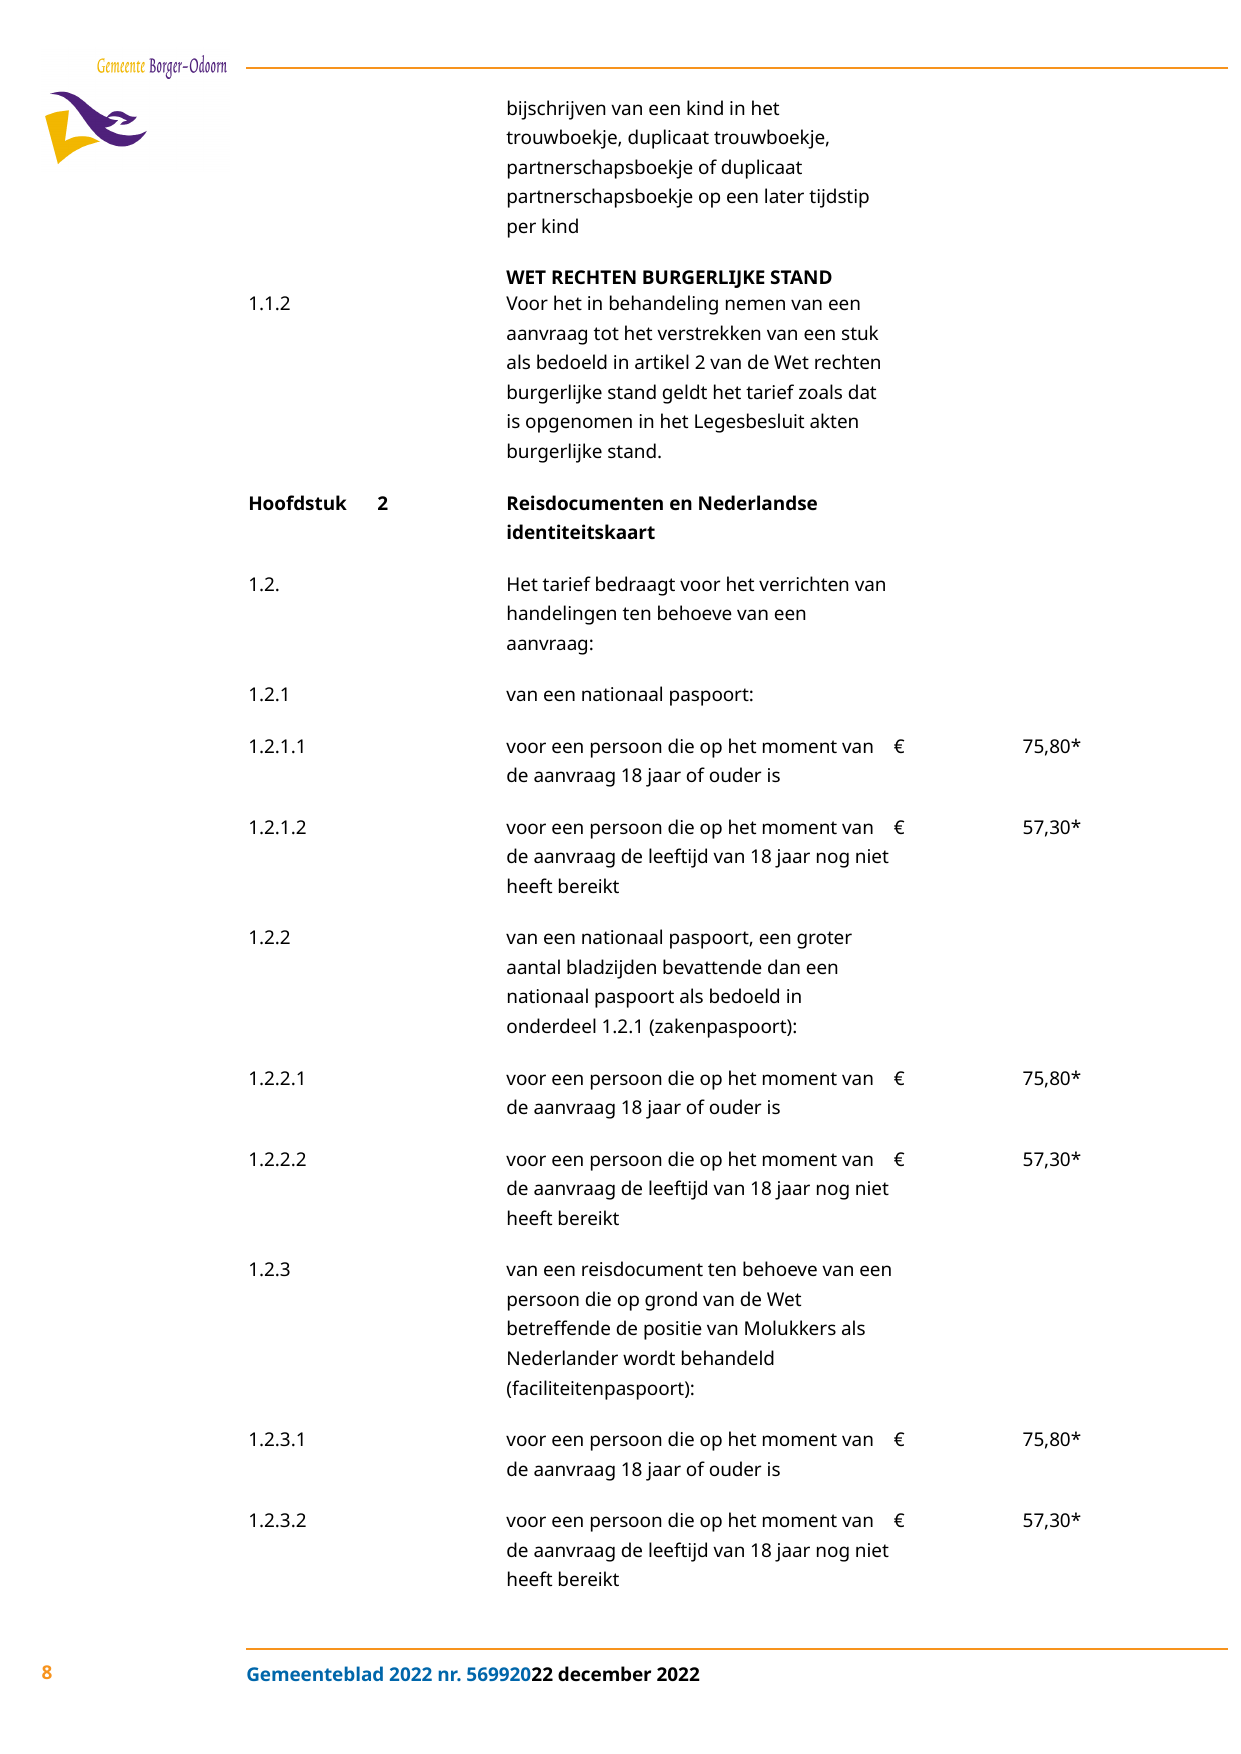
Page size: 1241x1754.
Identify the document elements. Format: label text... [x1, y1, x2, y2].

table_cell 57,30* [1023, 814, 1152, 899]
table_cell [506, 788, 893, 814]
table_cell [1023, 239, 1152, 264]
table_cell € [894, 733, 1022, 788]
table_cell [377, 1400, 506, 1426]
table_cell Het tarief bedraagt voor het verrichten van handelingen ten behoeve van een aanvraag: [506, 571, 893, 656]
table_cell voor een persoon die op het moment van de aanvraag de leeftijd van 18 jaar nog niet heeft bereikt [506, 814, 893, 899]
table_cell [377, 464, 506, 490]
table_cell [1023, 1120, 1152, 1146]
table_cell [894, 490, 1022, 545]
table_cell [1023, 290, 1152, 464]
table_cell 75,80* [1023, 733, 1152, 788]
table_cell 57,30* [1023, 1146, 1152, 1231]
table_cell [248, 265, 377, 290]
table_cell van een nationaal paspoort, een groter aantal bladzijden bevattende dan een nationaal paspoort als bedoeld in onderdeel 1.2.1 (zakenpaspoort): [506, 925, 893, 1039]
table_cell Hoofdstuk [248, 490, 377, 545]
table_cell [377, 1120, 506, 1146]
table_cell [1023, 707, 1152, 733]
table_cell [1023, 1039, 1152, 1065]
table_cell [506, 1400, 893, 1426]
table_cell [377, 925, 506, 1039]
table_cell [894, 1400, 1022, 1426]
table_cell [1023, 265, 1152, 290]
table_cell 1.2.1.2 [248, 814, 377, 899]
table_cell [894, 1231, 1022, 1256]
table_cell [377, 1146, 506, 1231]
table_cell [248, 707, 377, 733]
table_cell [894, 239, 1022, 264]
table_cell voor een persoon die op het moment van de aanvraag 18 jaar of ouder is [506, 1065, 893, 1120]
table_cell [377, 899, 506, 924]
table_cell [894, 899, 1022, 924]
table_cell [1023, 464, 1152, 490]
table_cell [894, 925, 1022, 1039]
table_cell [894, 290, 1022, 464]
table_cell [1023, 1256, 1152, 1400]
table_cell [1023, 1231, 1152, 1256]
table_cell [377, 733, 506, 788]
table_cell [894, 1481, 1022, 1507]
table_cell 1.2.3.1 [248, 1426, 377, 1481]
table_cell [894, 788, 1022, 814]
table_cell [377, 571, 506, 656]
table_cell [377, 1256, 506, 1400]
table_cell [894, 1120, 1022, 1146]
table_cell [248, 1231, 377, 1256]
table_cell [377, 265, 506, 290]
table_cell [506, 464, 893, 490]
table_cell 1.2.3 [248, 1256, 377, 1400]
table_cell voor een persoon die op het moment van de aanvraag de leeftijd van 18 jaar nog niet heeft bereikt [506, 1146, 893, 1231]
table_cell [377, 814, 506, 899]
table_cell [248, 464, 377, 490]
table_cell [506, 239, 893, 264]
table_cell [377, 788, 506, 814]
table_cell [506, 1231, 893, 1256]
table_cell [248, 1481, 377, 1507]
table_cell [506, 707, 893, 733]
table_cell [894, 656, 1022, 681]
table_cell [377, 239, 506, 264]
table_cell € [894, 95, 1022, 239]
table_cell [377, 656, 506, 681]
table_cell [377, 290, 506, 464]
table_cell [1023, 681, 1152, 707]
table_cell van een reisdocument ten behoeve van een persoon die op grond van de Wet betreffende de positie van Molukkers als Nederlander wordt behandeld (faciliteitenpaspoort): [506, 1256, 893, 1400]
table_cell [248, 1039, 377, 1065]
table_cell [894, 571, 1022, 656]
table_cell [894, 1039, 1022, 1065]
table_cell [248, 656, 377, 681]
table_cell [506, 1481, 893, 1507]
table_cell [377, 1039, 506, 1065]
table_cell [1023, 490, 1152, 545]
table_cell [377, 1065, 506, 1120]
table_cell 1.2.2 [248, 925, 377, 1039]
table_cell Het tarief bedraagt voor het gekalligrafeerd bijschrijven van een kind in het trouwboekje, duplicaat trouwboekje, partnerschapsboekje of duplicaat partnerschapsboekje op een later tijdstip per kind [506, 95, 893, 239]
table_cell voor een persoon die op het moment van de aanvraag 18 jaar of ouder is [506, 733, 893, 788]
table_cell [1023, 925, 1152, 1039]
table_cell [894, 545, 1022, 571]
table_cell [377, 1231, 506, 1256]
table_cell [1023, 545, 1152, 571]
table_cell [248, 1120, 377, 1146]
table_cell [377, 1426, 506, 1481]
table_cell 1.1.2 [248, 290, 377, 464]
table_cell [377, 95, 506, 239]
table_cell € [894, 814, 1022, 899]
table_cell [377, 681, 506, 707]
table_cell [894, 265, 1022, 290]
table_cell 75,80* [1023, 1426, 1152, 1481]
table_cell [248, 239, 377, 264]
table_cell 75,80* [1023, 1065, 1152, 1120]
table_cell € [894, 1507, 1022, 1592]
table_cell [1023, 899, 1152, 924]
table_cell WET RECHTEN BURGERLIJKE STAND [506, 265, 893, 290]
table_cell [894, 1256, 1022, 1400]
table_cell [1023, 571, 1152, 656]
table_cell [506, 656, 893, 681]
table_cell [248, 1400, 377, 1426]
table_cell Reisdocumenten en Nederlandse identiteitskaart [506, 490, 893, 545]
table_cell [1023, 1481, 1152, 1507]
table_cell voor een persoon die op het moment van de aanvraag de leeftijd van 18 jaar nog niet heeft bereikt [506, 1507, 893, 1592]
table_cell 1.2. [248, 571, 377, 656]
table_cell [377, 1507, 506, 1592]
table_cell [1023, 656, 1152, 681]
table_cell [1023, 95, 1152, 239]
table_cell [506, 899, 893, 924]
table_cell voor een persoon die op het moment van de aanvraag 18 jaar of ouder is [506, 1426, 893, 1481]
table_cell [506, 1120, 893, 1146]
table_cell 1.2.2.2 [248, 1146, 377, 1231]
table_cell [1023, 1400, 1152, 1426]
table_cell 57,30* [1023, 1507, 1152, 1592]
table_cell Voor het in behandeling nemen van een aanvraag tot het verstrekken van een stuk als bedoeld in artikel 2 van de Wet rechten burgerlijke stand geldt het tarief zoals dat is opgenomen in het Legesbesluit akten burgerlijke stand. [506, 290, 893, 464]
table_cell [506, 545, 893, 571]
table_cell [248, 788, 377, 814]
table_cell [248, 545, 377, 571]
table_cell € [894, 1426, 1022, 1481]
table_cell [506, 1039, 893, 1065]
table_cell 1.2.1.1 [248, 733, 377, 788]
table_cell [248, 95, 377, 239]
table_cell [377, 545, 506, 571]
table_cell [894, 681, 1022, 707]
table_cell 2 [377, 490, 506, 545]
picture [41, 47, 231, 172]
table_cell [1023, 788, 1152, 814]
table_cell € [894, 1065, 1022, 1120]
table_cell 1.2.3.2 [248, 1507, 377, 1592]
table_cell van een nationaal paspoort: [506, 681, 893, 707]
table_cell 1.2.1 [248, 681, 377, 707]
table_cell [894, 464, 1022, 490]
table_cell [377, 707, 506, 733]
table_cell 1.2.2.1 [248, 1065, 377, 1120]
table_cell [248, 899, 377, 924]
table_cell € [894, 1146, 1022, 1231]
table_cell [377, 1481, 506, 1507]
table_cell [894, 707, 1022, 733]
